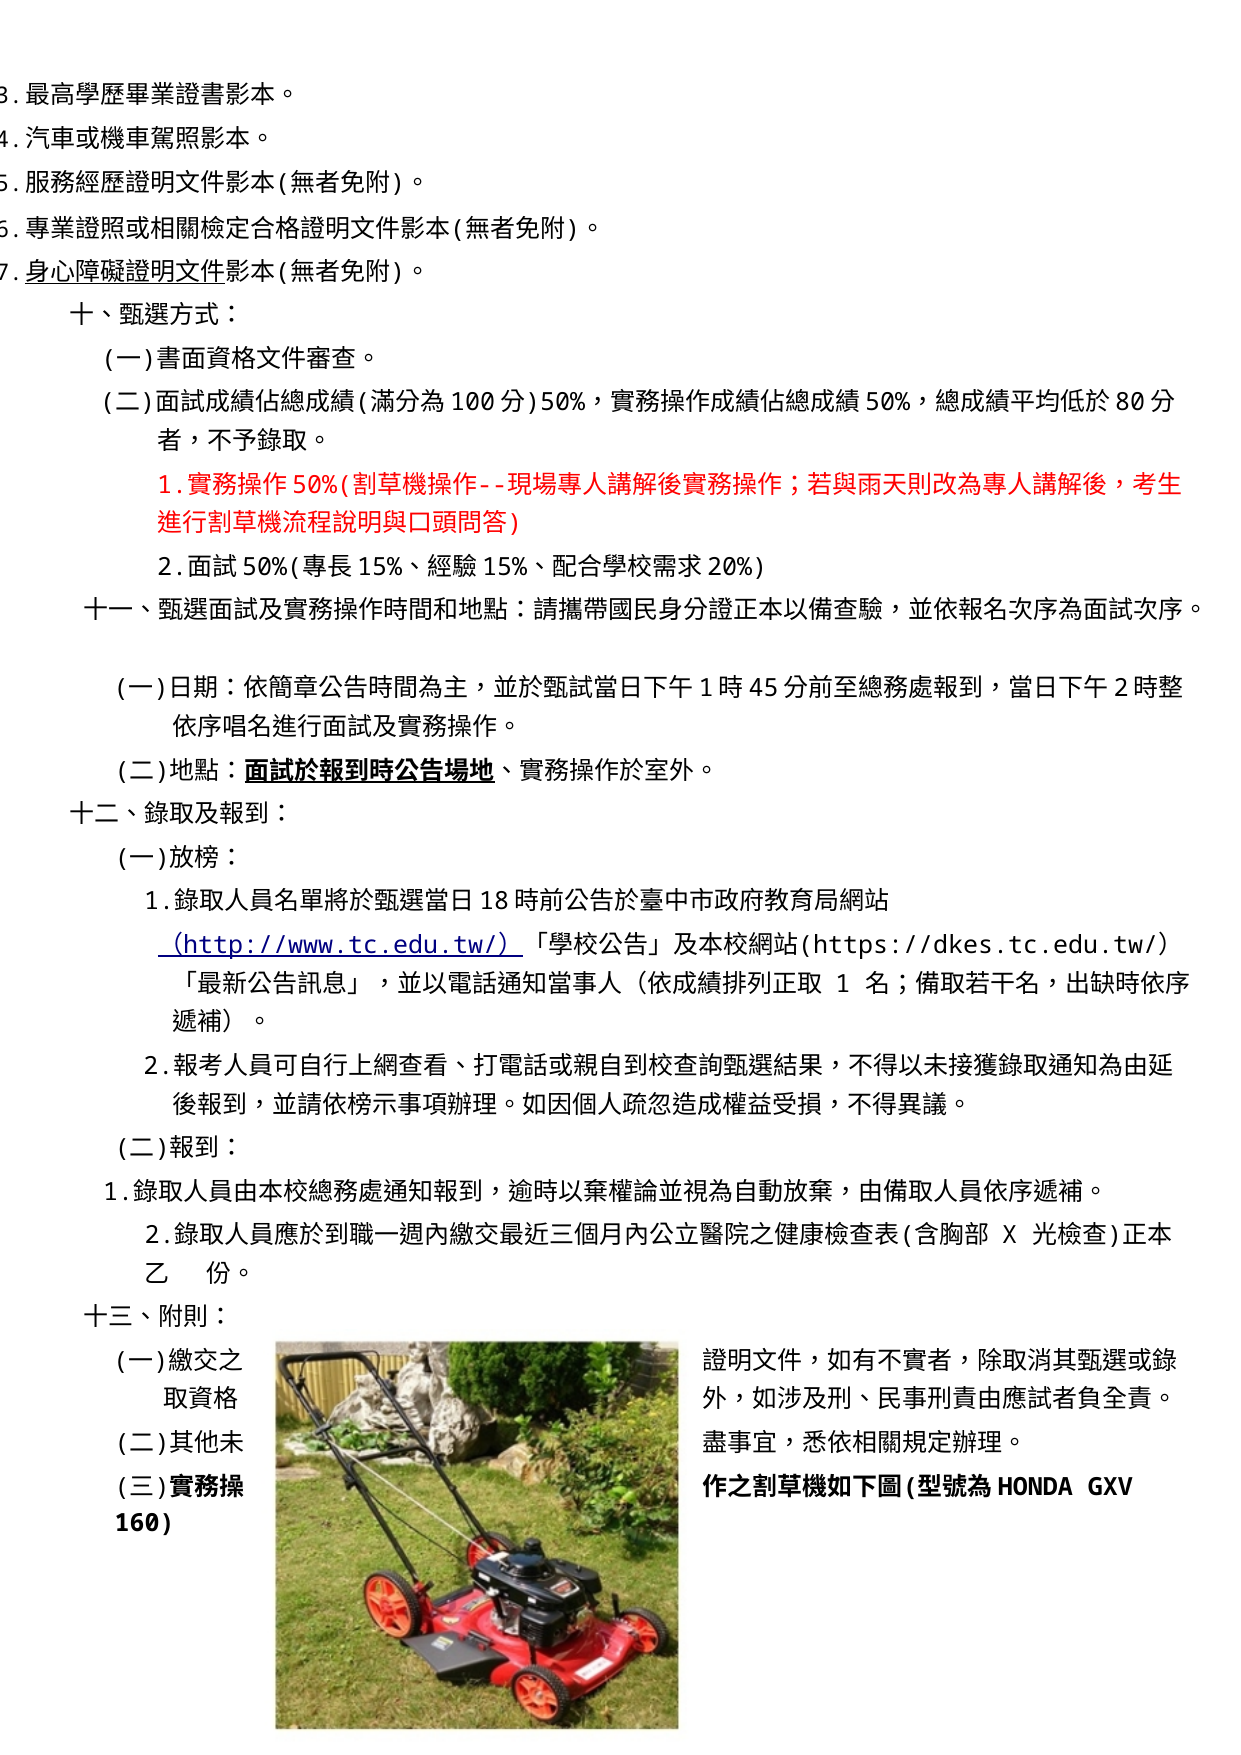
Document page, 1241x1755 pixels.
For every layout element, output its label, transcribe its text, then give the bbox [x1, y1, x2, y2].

text 十三、附則： [83, 1297, 1193, 1333]
text (三)實務操作之割草機如下圖(型號為HONDA GXV 160) [703, 1466, 1193, 1538]
text (二)報到： [114, 1128, 1193, 1164]
list 汽車或機車駕照影本。 [0, 118, 1193, 155]
list 最高學歷畢業證書影本。 [0, 75, 1193, 111]
text 1.錄取人員名單將於甄選當日18時前公告於臺中市政府教育局網站 [144, 881, 1193, 917]
text 1.實務操作50%(割草機操作--現場專人講解後實務操作；若與雨天則改為專人講解後，考生進行割草機流程說明與口頭問答) [157, 464, 1193, 539]
text 十一、甄選面試及實務操作時間和地點：請攜帶國民身分證正本以備查驗，並依報名次序為面試次序。 [83, 589, 1193, 661]
text (一)日期：依簡章公告時間為主，並於甄試當日下午1時45分前至總務處報到，當日下午2時整依序唱名進行面試及實務操作。 [113, 668, 1193, 743]
list 服務經歷證明文件影本(無者免附)。 [0, 162, 1193, 198]
text 十、甄選方式： [69, 295, 1193, 331]
text 2.報考人員可自行上網查看、打電話或親自到校查詢甄選結果，不得以未接獲錄取通知為由延後報到，並請依榜示事項辦理。如因個人疏忽造成權益受損，不得異議。 [143, 1045, 1193, 1120]
text 2.面試50%(專長15%、經驗15%、配合學校需求20%) [157, 546, 1193, 582]
text (一)繳交之證明文件，如有不實者，除取消其甄選或錄取資格外，如涉及刑、民事刑責由應試者負全責。 [703, 1340, 1193, 1415]
text 1.錄取人員由本校總務處通知報到，逾時以棄權論並視為自動放棄，由備取人員依序遞補。 [30, 1171, 1193, 1207]
text 盡事宜，悉依相關規定辦理。 [703, 1422, 1193, 1459]
text (三)實務操作之割草機如下圖(型號為HONDA GXV 160) [114, 1466, 254, 1538]
text (二)其他未 [114, 1422, 254, 1459]
text (二)面試成績佔總成績(滿分為100分)50%，實務操作成績佔總成績50%，總成績平均低於80分者，不予錄取。 [100, 382, 1193, 457]
list 專業證照或相關檢定合格證明文件影本(無者免附)。 [0, 208, 1193, 244]
text (二)地點：面試於報到時公告場地、實務操作於室外。 [114, 750, 1193, 786]
list 身心障礙證明文件影本(無者免附)。 [0, 252, 1193, 288]
text 十二、錄取及報到： [69, 794, 1193, 830]
text (一)書面資格文件審查。 [101, 338, 1193, 374]
text 2.錄取人員應於到職一週內繳交最近三個月內公立醫院之健康檢查表(含胸部 X 光檢查)正本乙 份。 [144, 1214, 1193, 1289]
text (一)繳交之證明文件，如有不實者，除取消其甄選或錄取資格外，如涉及刑、民事刑責由應試者負全責。 [113, 1340, 254, 1415]
text (一)放榜： [114, 837, 1193, 873]
text （http://www.tc.edu.tw/）「學校公告」及本校網站(https://dkes.tc.edu.tw/）「最新公告訊息」，並以電話通知當事人（依成績排列正取 1 名；備取若干名，出缺時依序遞補）。 [158, 924, 1193, 1038]
